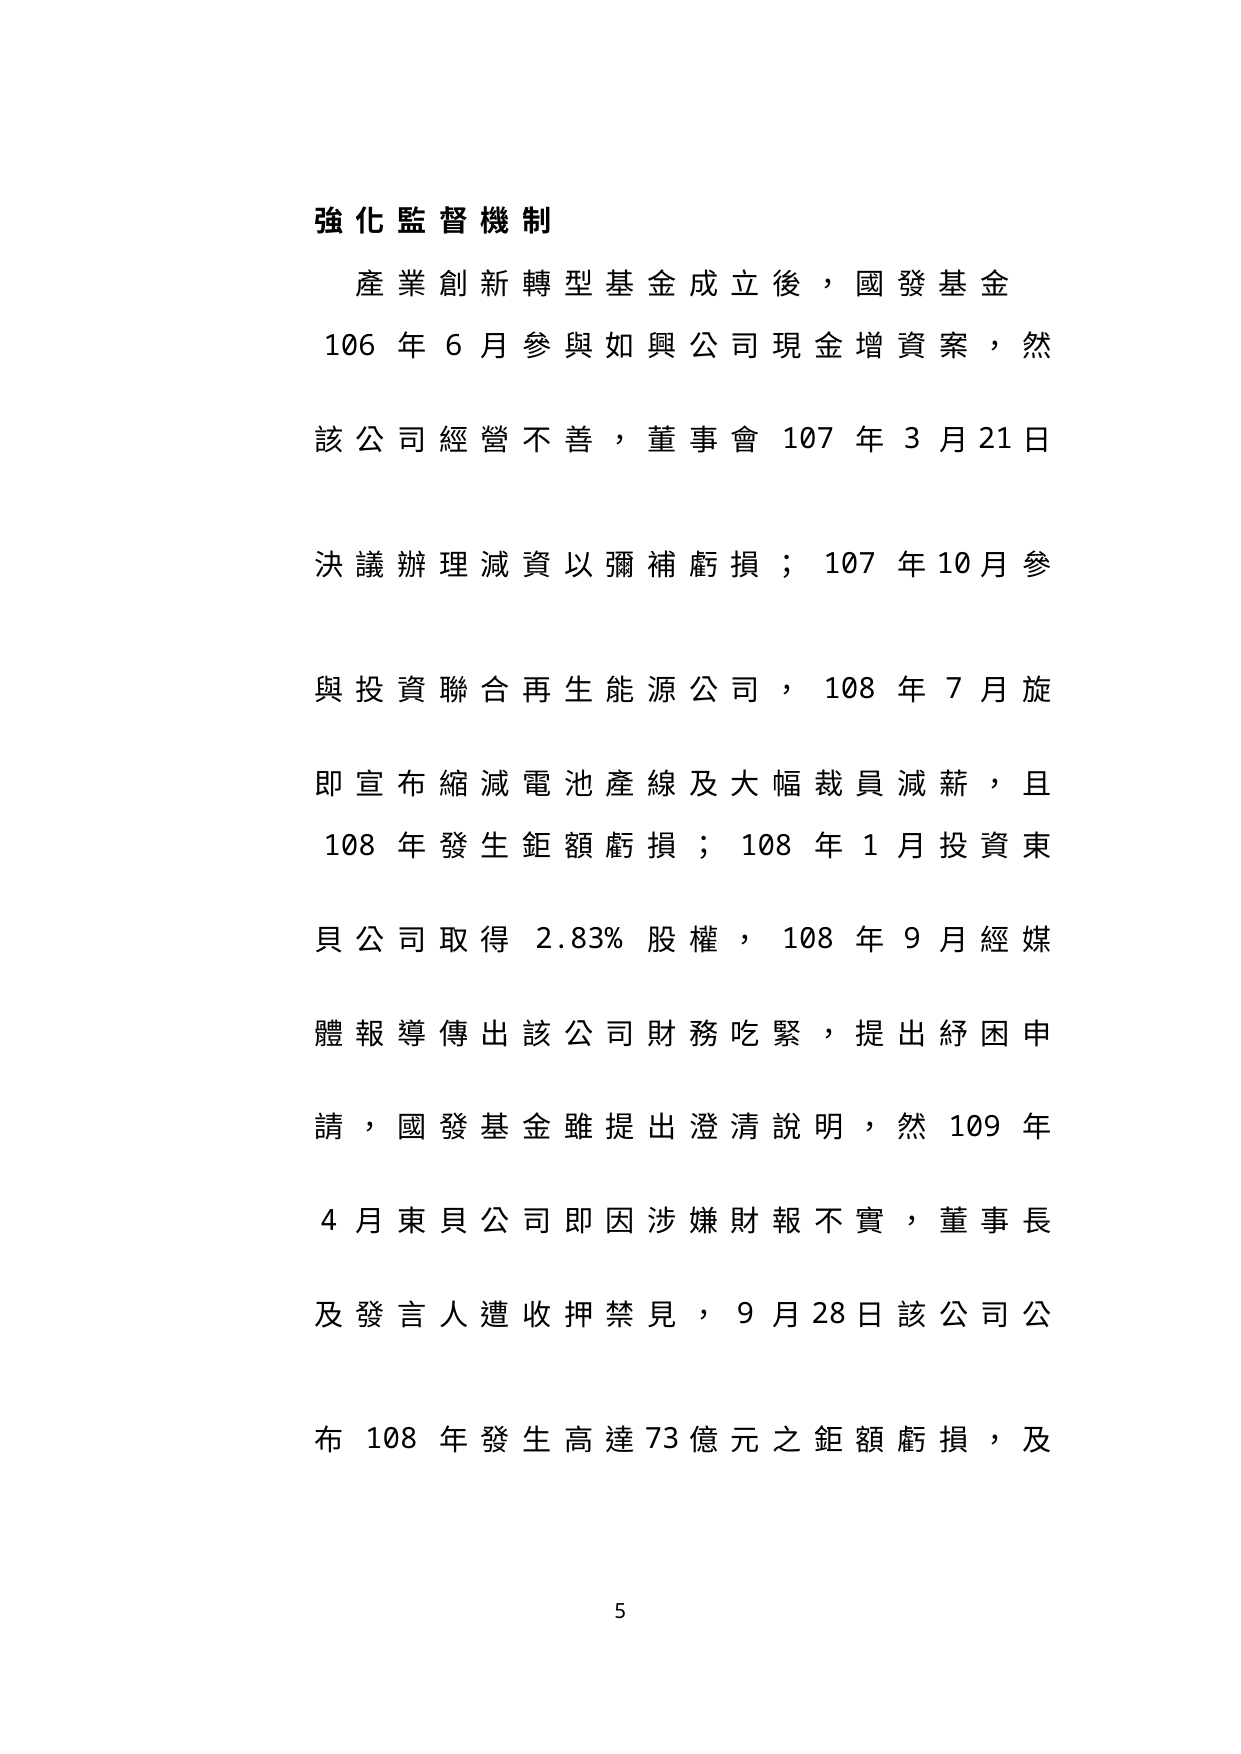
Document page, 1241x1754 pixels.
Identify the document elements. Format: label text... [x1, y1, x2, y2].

text 強化監督機制 [242, 177, 1058, 240]
text 產業創新轉型基金成立後，國發基金106年6月參與如興公司現金增資案，然該公司經營不善，董事會107年3月21日決議辦理減資以彌補虧損；107年10月參與投資聯合再生能源公司，108年7月旋即宣布縮減電池產線及大幅裁員減薪，且108年發生鉅額虧損；108年1月投資東貝公司取得2.83%股權，108年9月經媒體報導傳出該公司財務吃緊，提出紓困申請，國發基金雖提出澄清說明，然109年4月東貝公司即因涉嫌財報不實，董事長及發言人遭收押禁見，9月28日該公司公布108年發生高達73億元之鉅額虧損，及 [271, 240, 1058, 1490]
